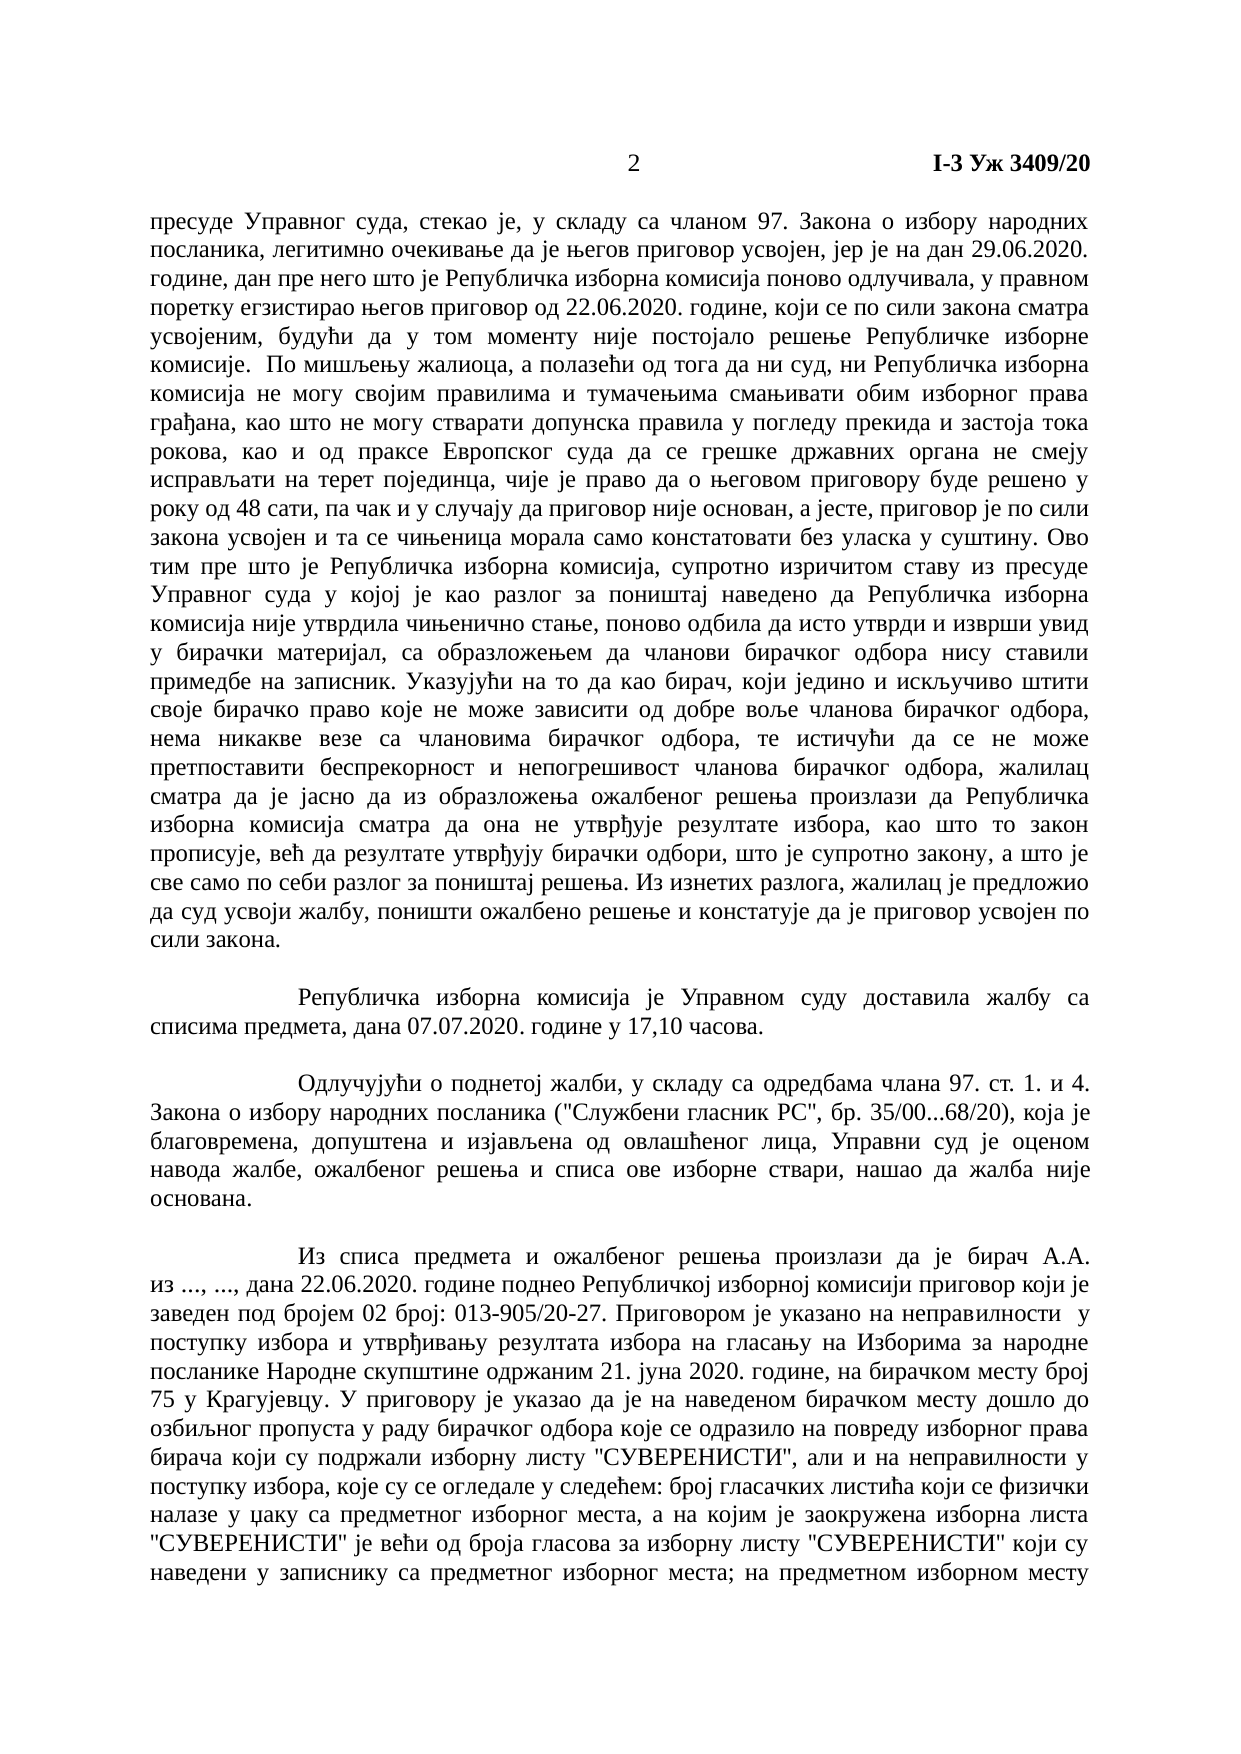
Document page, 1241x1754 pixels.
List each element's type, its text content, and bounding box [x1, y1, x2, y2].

text Из списа предмета и ожалбеног решења произлази да је бирач A.A. из ..., ..., дана 22.06.2020. године поднео Републичкој изборној комисији приговор који је заведен под бројем 02 број: 013-905/20-27. Приговором је указано на неправилности у поступку избора и утврђивању резултата избора на гласању на Изборима за народне посланике Народне скупштине одржаним 21. јуна 2020. године, на бирачком месту број 75 у Крагујевцу. У приговору је указао да је на наведеном бирачком месту дошло до озбиљног пропуста у раду бирачког одбора које се одразило на повреду изборног права бирача који су подржали изборну листу ''СУВЕРЕНИСТИ'', али и на неправилности у поступку избора, које су се огледале у следећем: број гласачких листића који се физички налазе у џаку са предметног изборног места, а на којим је заокружена изборна листа ''СУВЕРЕНИСТИ'' је већи од броја гласова за изборну листу ''СУВЕРЕНИСТИ'' који су наведени у записнику са предметног изборног места; на предметном изборном месту [150, 1241, 1091, 1586]
text пресуде Управног суда, стекао је, у складу са чланом 97. Закона о избору народних посланика, легитимно очекивање да је његов приговор усвојен, јер је на дан 29.06.2020. године, дан пре него што је Републичка изборна комисија поново одлучивала, у правном поретку егзистирао његов приговор од 22.06.2020. године, који се по сили закона сматра усвојеним, будући да у том моменту није постојало решење Републичке изборне комисије. По мишљењу жалиоца, а полазећи од тога да ни суд, ни Републичка изборна комисија не могу својим правилима и тумачењима смањивати обим изборног права грађана, као што не могу стварати допунска правила у погледу прекида и застоја тока рокова, као и од праксе Европског суда да се грешке државних органа не смеју исправљати на терет појединца, чије је право да о његовом приговору буде решено у року од 48 сати, па чак и у случају да приговор није основан, а јесте, приговор је по сили закона усвојен и та се чињеница морала само констатовати без уласка у суштину. Ово тим пре што је Републичка изборна комисија, супротно изричитом ставу из пресуде Управног суда у којој је као разлог за поништај наведено да Републичка изборна комисија није утврдила чињенично стање, поново одбила да исто утврди и изврши увид у бирачки материјал, са образложењем да чланови бирачког одбора нису ставили примедбе на записник. Указујући на то да као бирач, који једино и искључиво штити своје бирачко право које не може зависити од добре воље чланова бирачког одбора, нема никакве везе са члановима бирачког одбора, те истичући да се не може претпоставити беспрекорност и непогрешивост чланова бирачког одбора, жалилац сматра да је јасно да из образложења ожалбеног решења произлази да Републичка изборна комисија сматра да она не утврђује резултате избора, као што то закон прописује, већ да резултате утврђују бирачки одбори, што је супротно закону, а што је све само по себи разлог за поништај решења. Из изнетих разлога, жалилац је предложио да суд усвоји жалбу, поништи ожалбено решење и констатује да је приговор усвојен по сили закона. [150, 206, 1091, 953]
text Републичка изборна комисија је Управном суду доставила жалбу са списима предмета, дана 07.07.2020. године у 17,10 часова. [150, 982, 1091, 1039]
text Одлучујући о поднетој жалби, у складу са одредбама члана 97. ст. 1. и 4. Закона о избору народних посланика (''Службени гласник РС'', бр. 35/00...68/20), која је благовремена, допуштена и изјављена од овлашћеног лица, Управни суд је оценом навода жалбе, ожалбеног решења и списа ове изборне ствари, нашао да жалба није основана. [150, 1068, 1091, 1212]
